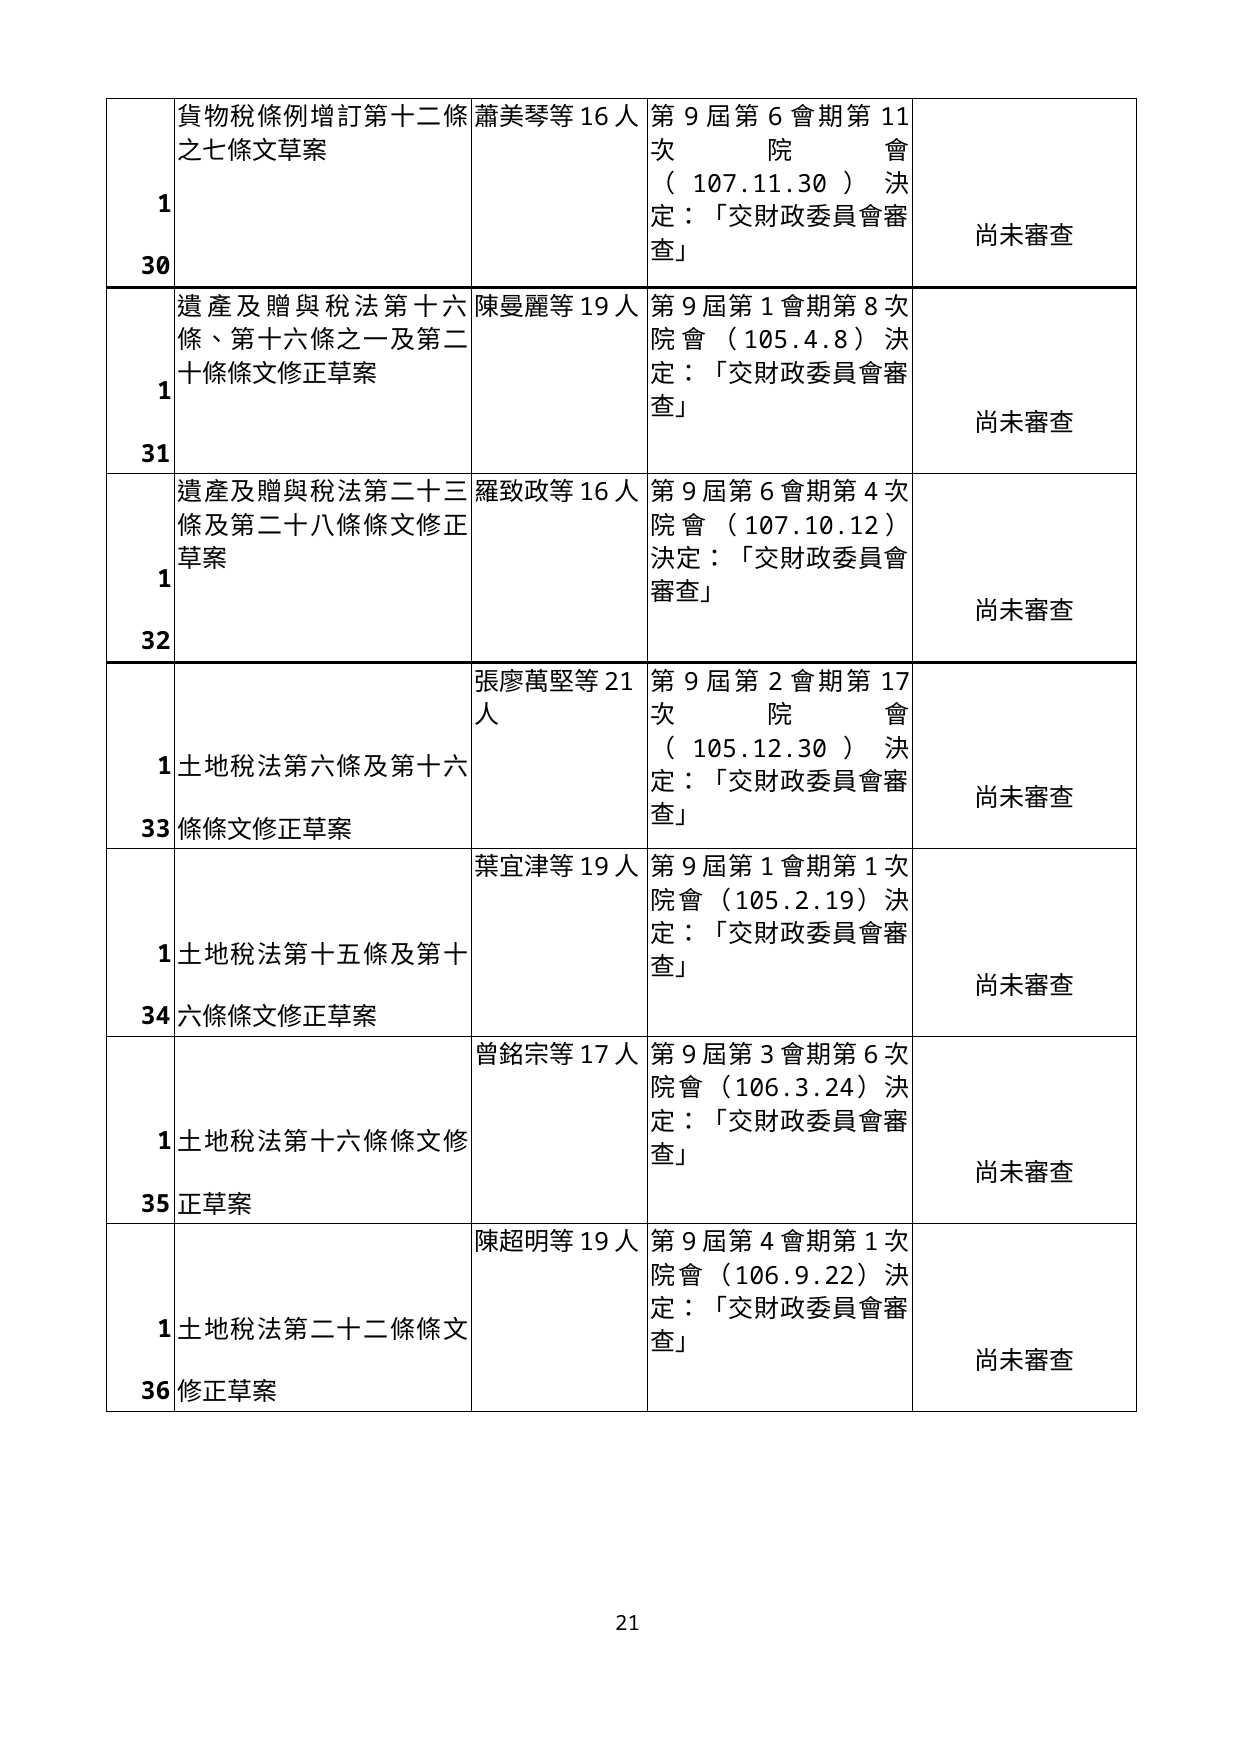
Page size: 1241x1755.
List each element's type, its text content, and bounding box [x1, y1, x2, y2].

table_cell 土地稅法第十六條條文修正草案 [175, 1037, 471, 1223]
table_cell [107, 99, 174, 286]
table_cell [107, 1224, 174, 1411]
table_cell 曾銘宗等17人 [472, 1037, 647, 1223]
table_cell 第9屆第4會期第1次院會（106.9.22）決定：「交財政委員會審查」 [648, 1224, 912, 1411]
table_cell 貨物稅條例增訂第十二條之七條文草案 [175, 99, 471, 286]
table_cell 遺產及贈與稅法第二十三條及第二十八條條文修正草案 [175, 474, 471, 661]
table_cell [107, 664, 174, 848]
table_cell 尚未審查 [913, 99, 1136, 286]
table_cell 張廖萬堅等21人 [472, 664, 647, 848]
table_cell 陳超明等19人 [472, 1224, 647, 1411]
table_cell [107, 849, 174, 1036]
table_cell [107, 474, 174, 661]
table_cell [107, 289, 174, 473]
table_cell 蕭美琴等16人 [472, 99, 647, 286]
table_cell 土地稅法第十五條及第十六條條文修正草案 [175, 849, 471, 1036]
table_cell 尚未審查 [913, 474, 1136, 661]
table_cell 遺產及贈與稅法第十六條、第十六條之一及第二十條條文修正草案 [175, 289, 471, 473]
table_cell 第9屆第6會期第4次院會（107.10.12）決定：「交財政委員會審查」 [648, 474, 912, 661]
table_cell 尚未審查 [913, 1224, 1136, 1411]
table_cell 尚未審查 [913, 1037, 1136, 1223]
table_cell 尚未審查 [913, 849, 1136, 1036]
table_cell 葉宜津等19人 [472, 849, 647, 1036]
table_cell 第9屆第1會期第8次院會（105.4.8）決定：「交財政委員會審查」 [648, 289, 912, 473]
table_cell 第9屆第1會期第1次院會（105.2.19）決定：「交財政委員會審查」 [648, 849, 912, 1036]
table_cell 第9屆第6會期第11次院會（107.11.30）決定：「交財政委員會審查」 [648, 99, 912, 286]
table_cell 尚未審查 [913, 289, 1136, 473]
table_cell 尚未審查 [913, 664, 1136, 848]
table_cell [107, 1037, 174, 1223]
table_cell 第9屆第3會期第6次院會（106.3.24）決定：「交財政委員會審查」 [648, 1037, 912, 1223]
table_cell 第9屆第2會期第17次院會（105.12.30）決定：「交財政委員會審查」 [648, 664, 912, 848]
table_cell 羅致政等16人 [472, 474, 647, 661]
table_cell 土地稅法第二十二條條文修正草案 [175, 1224, 471, 1411]
table_cell 陳曼麗等19人 [472, 289, 647, 473]
table_cell 土地稅法第六條及第十六條條文修正草案 [175, 664, 471, 848]
